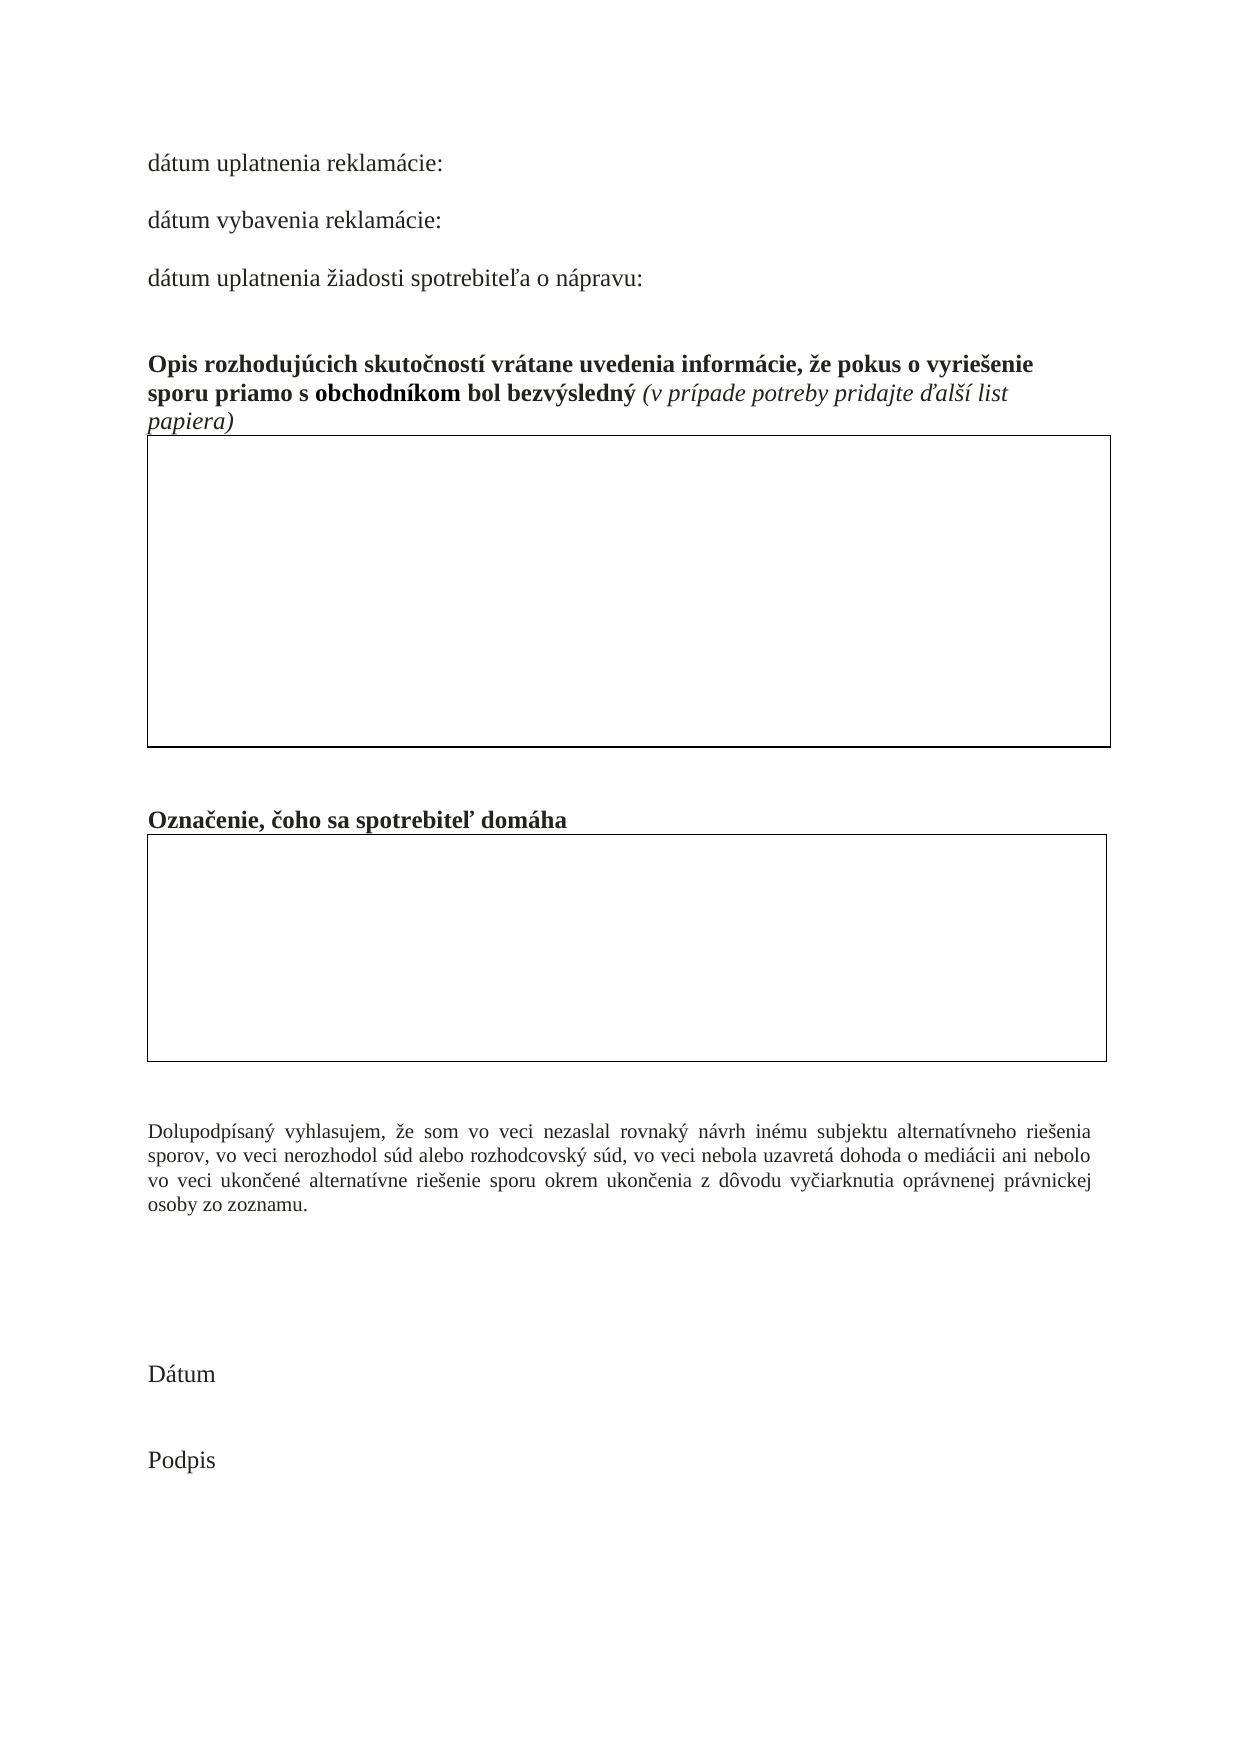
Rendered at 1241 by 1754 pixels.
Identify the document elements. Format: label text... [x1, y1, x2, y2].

text dátum uplatnenia žiadosti spotrebiteľa o nápravu: [148, 263, 1093, 291]
text Dátum [148, 1359, 1093, 1388]
text Dolupodpísaný vyhlasujem, že som vo veci nezaslal rovnaký návrh inému subjektu alternatívneho riešenia sporov, vo veci nerozhodol súd alebo rozhodcovský súd, vo veci nebola uzavretá dohoda o mediácii ani nebolo vo veci ukončené alternatívne riešenie sporu okrem ukončenia z dôvodu vyčiarknutia oprávnenej právnickej osoby zo zoznamu. [148, 1119, 1093, 1216]
text dátum vybavenia reklamácie: [148, 205, 1093, 234]
text dátum uplatnenia reklamácie: [148, 148, 1093, 176]
text Opis rozhodujúcich skutočností vrátane uvedenia informácie, že pokus o vyriešenie sporu priamo s obchodníkom bol bezvýsledný (v prípade potreby pridajte ďalší list papiera) [148, 349, 1093, 435]
table_header [148, 835, 1106, 1061]
text Podpis [148, 1446, 1093, 1474]
table_header [148, 436, 1110, 746]
text Označenie, čoho sa spotrebiteľ domáha [148, 805, 1093, 834]
